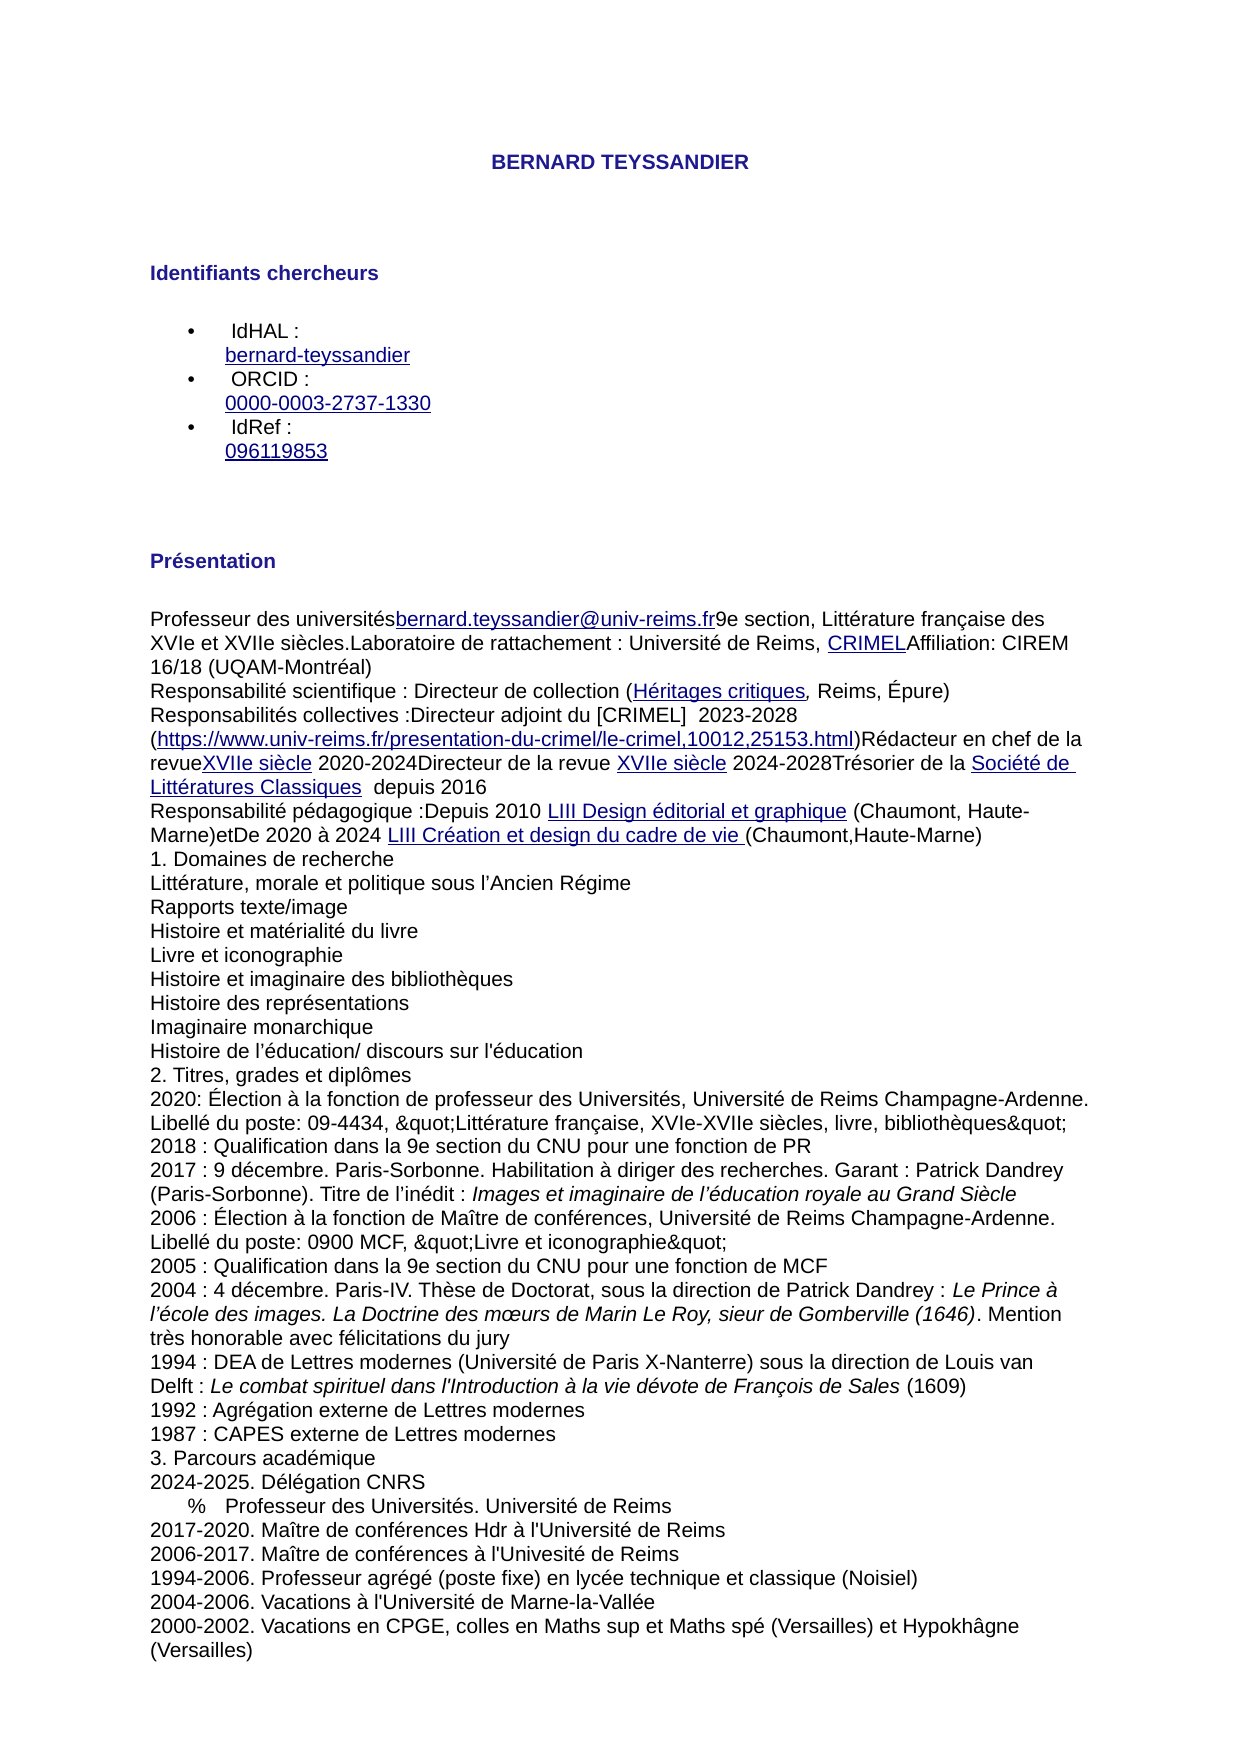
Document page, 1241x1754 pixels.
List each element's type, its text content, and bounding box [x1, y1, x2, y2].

text Littérature, morale et politique sous l’Ancien Régime [150, 871, 1090, 895]
list IdHAL : [187, 319, 1090, 343]
text Histoire de l’éducation/ discours sur l'éducation [150, 1038, 1090, 1062]
text 2024-2025. Délégation CNRS [150, 1470, 1090, 1494]
text Responsabilités collectives :Directeur adjoint du [CRIMEL] 2023-2028 (https://www.univ-reims.fr/presentation-du-crimel/le-crimel,10012,25153.html)Rédacteur en chef de la revueXVIIe siècle 2020-2024Directeur de la revue XVIIe siècle 2024-2028Trésorier de la Société de Littératures Classiques depuis 2016 [150, 703, 1090, 799]
text 2018 : Qualification dans la 9e section du CNU pour une fonction de PR [150, 1134, 1090, 1158]
subtitle 1. Domaines de recherche [150, 847, 1090, 871]
text Livre et iconographie [150, 943, 1090, 967]
text 1987 : CAPES externe de Lettres modernes [150, 1422, 1090, 1446]
text Histoire des représentations [150, 991, 1090, 1014]
text 2006 : Élection à la fonction de Maître de conférences, Université de Reims Champagne-Ardenne. Libellé du poste: 0900 MCF, &quot;Livre et iconographie&quot; [150, 1206, 1090, 1254]
text Imaginaire monarchique [150, 1014, 1090, 1038]
text 1994 : DEA de Lettres modernes (Université de Paris X-Nanterre) sous la direction de Louis van Delft : Le combat spirituel dans l'Introduction à la vie dévote de François de Sales (1609) [150, 1350, 1090, 1398]
text Professeur des universitésbernard.teyssandier@univ-reims.fr9e section, Littérature française des XVIe et XVIIe siècles.Laboratoire de rattachement : Université de Reims, CRIMELAffiliation: CIREM 16/18 (UQAM-Montréal) [150, 607, 1090, 679]
list 0000-0003-2737-1330 [187, 391, 1090, 414]
list Professeur des Universités. Université de Reims [187, 1494, 1090, 1518]
text 2006-2017. Maître de conférences à l'Univesité de Reims [150, 1542, 1090, 1566]
text Histoire et imaginaire des bibliothèques [150, 967, 1090, 991]
list 096119853 [187, 438, 1090, 462]
text 2004 : 4 décembre. Paris-IV. Thèse de Doctorat, sous la direction de Patrick Dandrey : Le Prince à l’école des images. La Doctrine des mœurs de Marin Le Roy, sieur de Gomberville (1646). Mention très honorable avec félicitations du jury [150, 1278, 1090, 1350]
text Histoire et matérialité du livre [150, 919, 1090, 943]
text Responsabilité scientifique : Directeur de collection (Héritages critiques, Reims, Épure) [150, 679, 1090, 703]
subtitle Identifiants chercheurs [150, 260, 1090, 284]
subtitle Présentation [150, 549, 1090, 573]
text Responsabilité pédagogique :Depuis 2010 LIII Design éditorial et graphique (Chaumont, Haute-Marne)etDe 2020 à 2024 LIII Création et design du cadre de vie (Chaumont,Haute-Marne) [150, 799, 1090, 847]
list IdRef : [187, 414, 1090, 438]
text 1994-2006. Professeur agrégé (poste fixe) en lycée technique et classique (Noisiel) [150, 1566, 1090, 1589]
subtitle 2. Titres, grades et diplômes [150, 1062, 1090, 1086]
text 1992 : Agrégation externe de Lettres modernes [150, 1398, 1090, 1422]
text 2000-2002. Vacations en CPGE, colles en Maths sup et Maths spé (Versailles) et Hypokhâgne (Versailles) [150, 1613, 1090, 1661]
subtitle BERNARD TEYSSANDIER [150, 150, 1090, 174]
list ORCID : [187, 367, 1090, 391]
text 2005 : Qualification dans la 9e section du CNU pour une fonction de MCF [150, 1254, 1090, 1278]
text 2004-2006. Vacations à l'Université de Marne-la-Vallée [150, 1589, 1090, 1613]
list bernard-teyssandier [187, 343, 1090, 367]
text 2017 : 9 décembre. Paris-Sorbonne. Habilitation à diriger des recherches. Garant : Patrick Dandrey (Paris-Sorbonne). Titre de l’inédit : Images et imaginaire de l’éducation royale au Grand Siècle [150, 1158, 1090, 1206]
text 2017-2020. Maître de conférences Hdr à l'Université de Reims [150, 1518, 1090, 1542]
text 2020: Élection à la fonction de professeur des Universités, Université de Reims Champagne-Ardenne. Libellé du poste: 09-4434, &quot;Littérature française, XVIe-XVIIe siècles, livre, bibliothèques&quot; [150, 1086, 1090, 1134]
subtitle 3. Parcours académique [150, 1446, 1090, 1470]
text Rapports texte/image [150, 895, 1090, 919]
